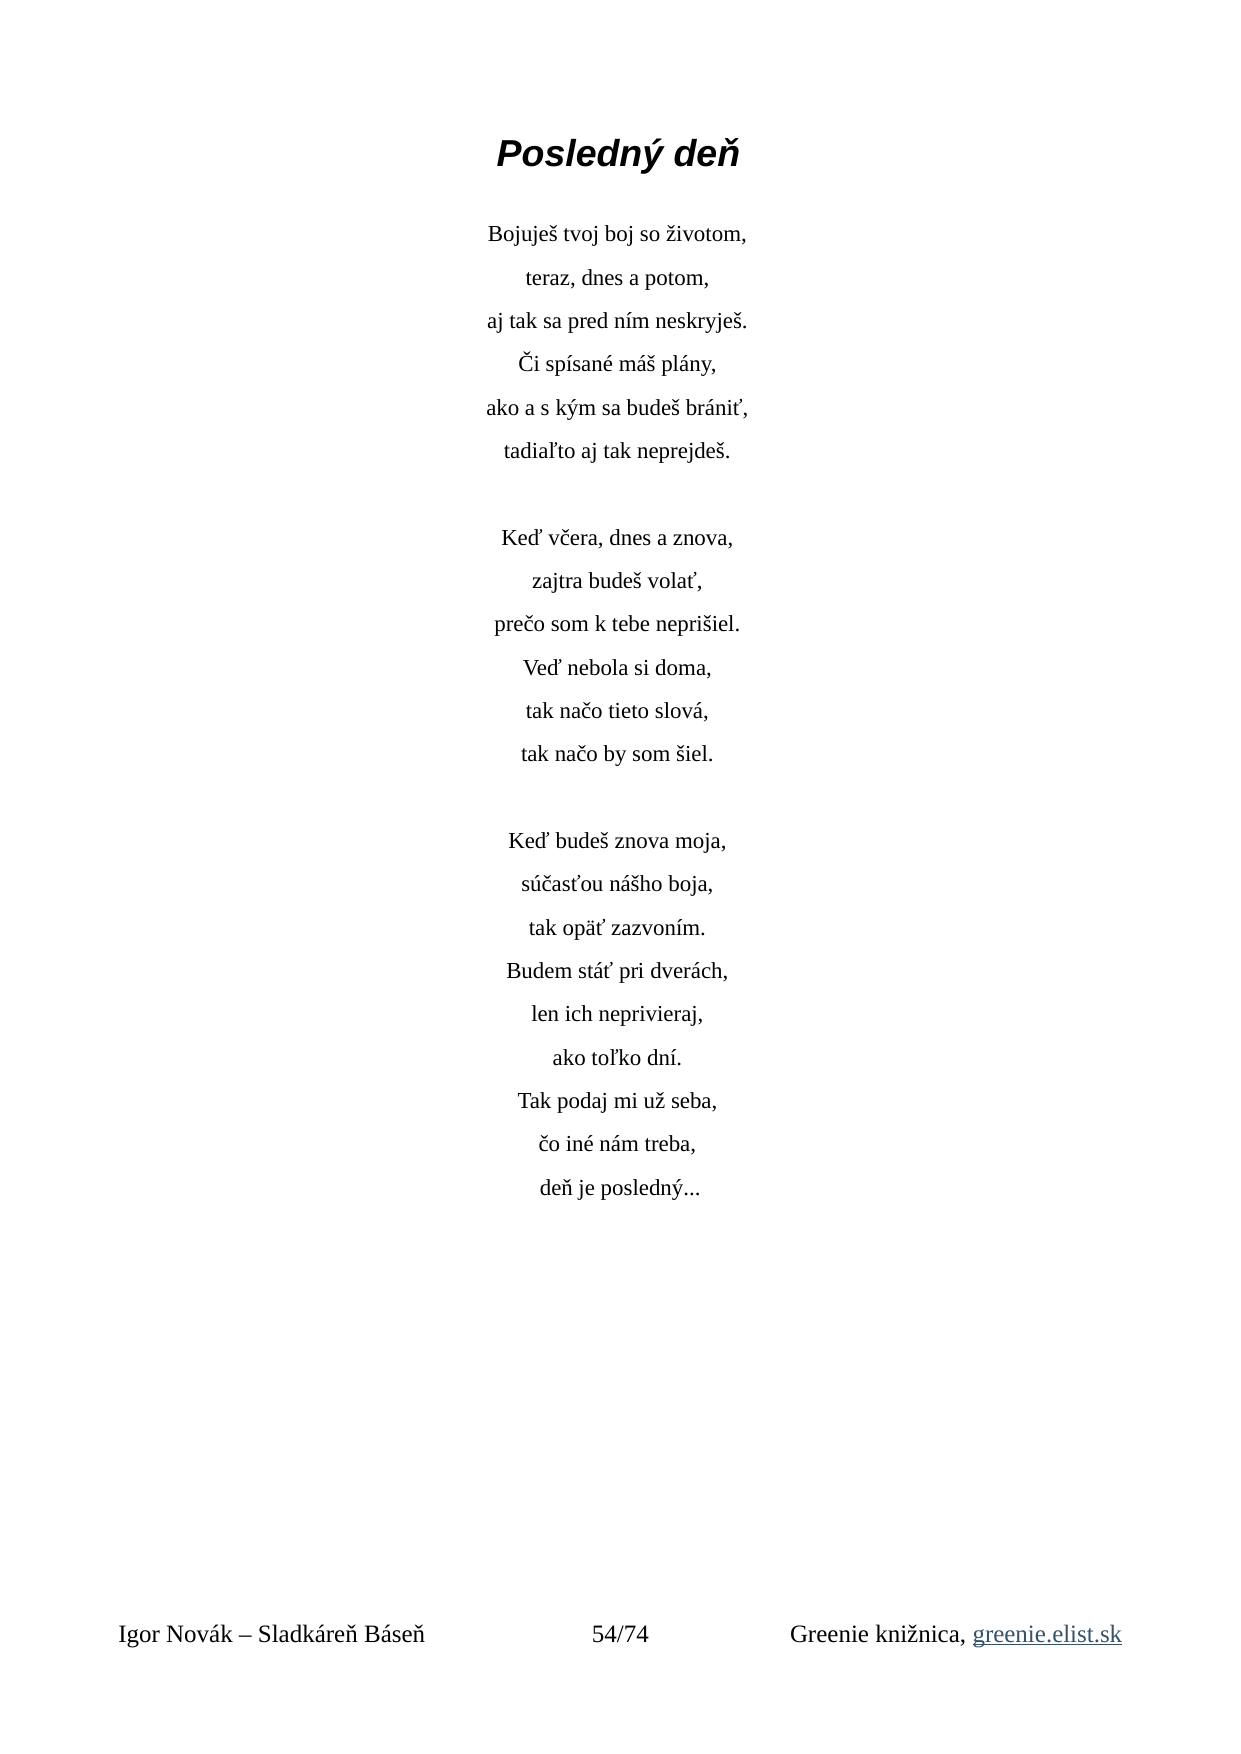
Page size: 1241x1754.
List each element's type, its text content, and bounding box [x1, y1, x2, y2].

text len ich neprivieraj, [106, 1001, 1134, 1027]
text Či spísané máš plány, [106, 351, 1134, 377]
text prečo som k tebe neprišiel. [106, 611, 1134, 637]
text aj tak sa pred ním neskryješ. [106, 307, 1134, 333]
text Veď nebola si doma, [106, 654, 1134, 680]
text Tak podaj mi už seba, [106, 1087, 1134, 1113]
subtitle Posledný deň [106, 131, 1134, 174]
text teraz, dnes a potom, [106, 264, 1134, 290]
text súčasťou nášho boja, [106, 871, 1134, 897]
text ako toľko dní. [106, 1044, 1134, 1070]
text Keď včera, dnes a znova, [106, 524, 1134, 550]
text tak načo by som šiel. [106, 741, 1134, 767]
text tak načo tieto slová, [106, 697, 1134, 723]
text Bojuješ tvoj boj so životom, [106, 221, 1134, 247]
text tak opäť zazvoním. [106, 914, 1134, 940]
text deň je posledný... [106, 1174, 1134, 1200]
text tadiaľto aj tak neprejdeš. [106, 437, 1134, 463]
text čo iné nám treba, [106, 1131, 1134, 1157]
text Keď budeš znova moja, [106, 827, 1134, 853]
text ako a s kým sa budeš brániť, [106, 394, 1134, 420]
text Budem stáť pri dverách, [106, 957, 1134, 983]
text zajtra budeš volať, [106, 567, 1134, 593]
